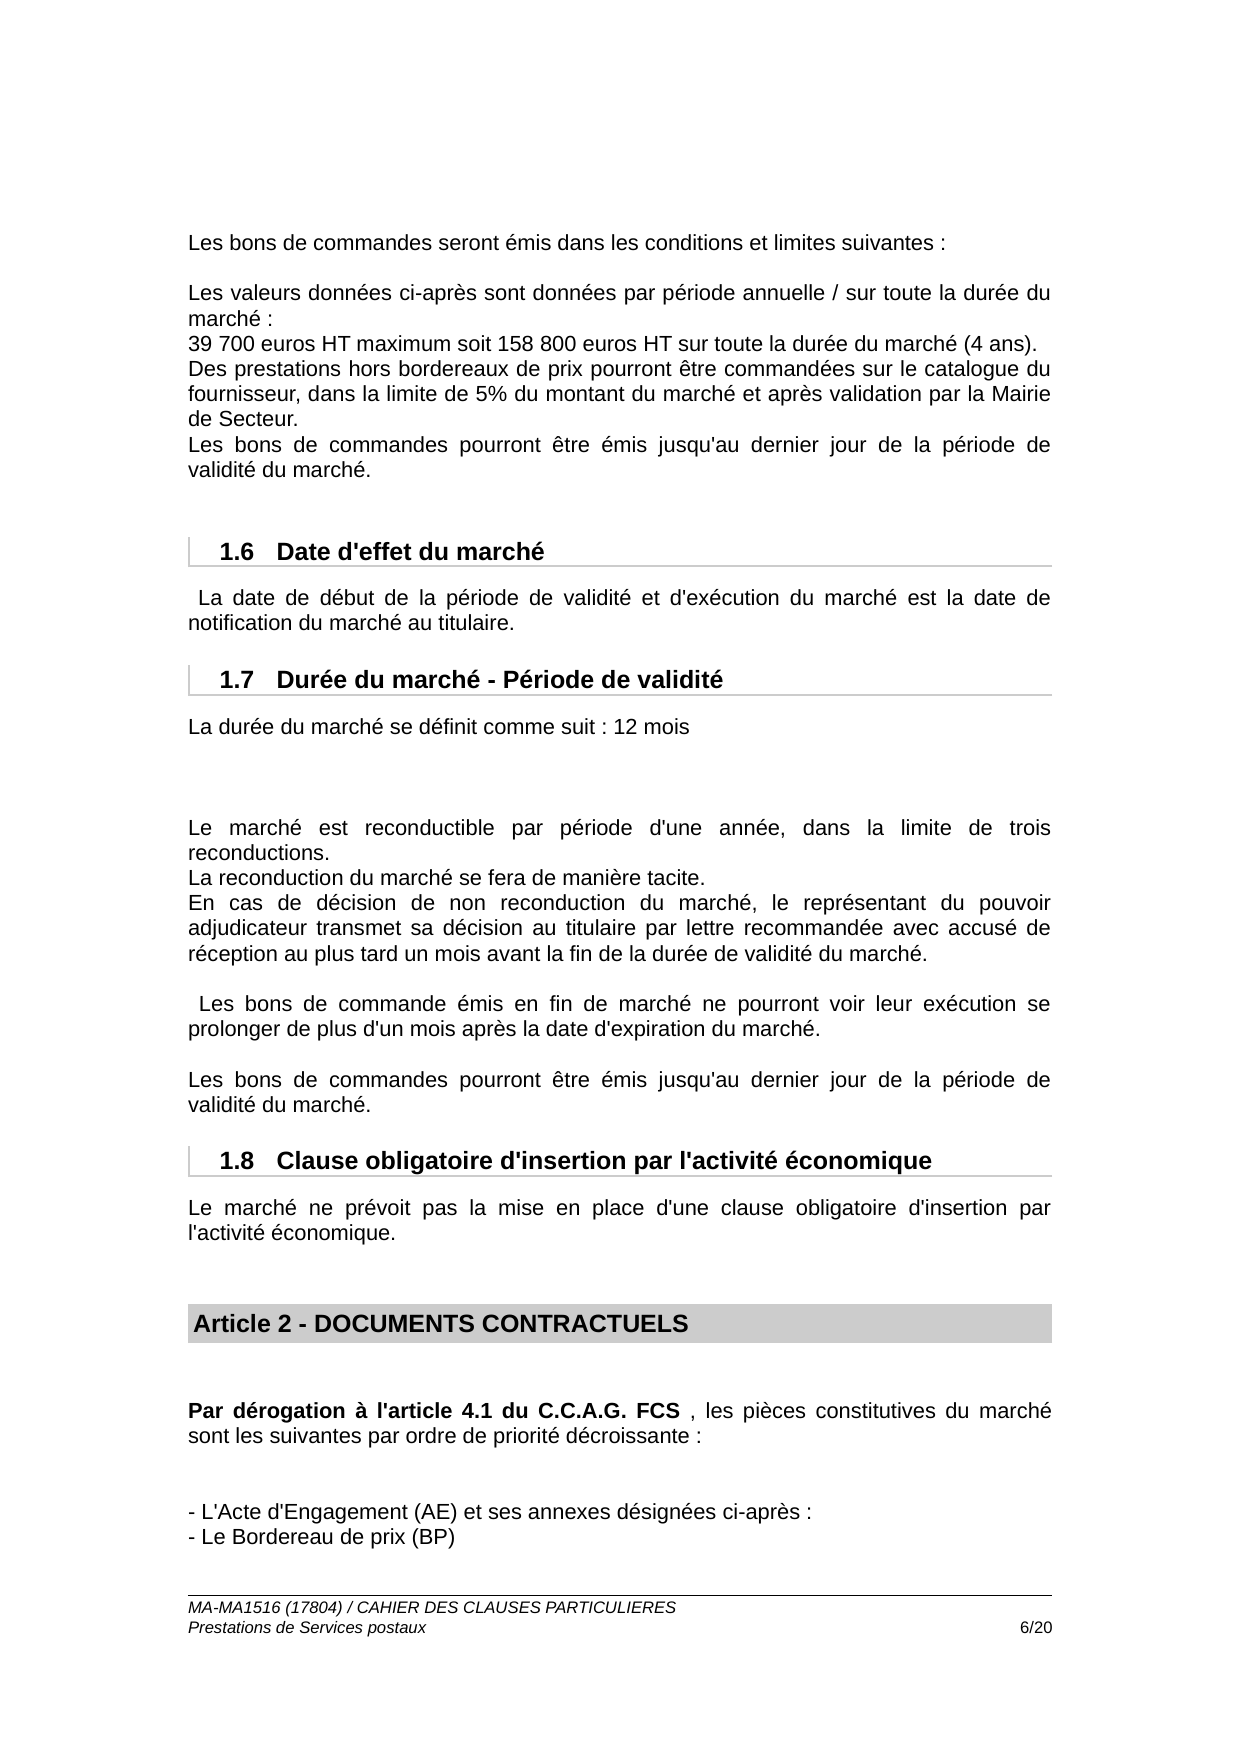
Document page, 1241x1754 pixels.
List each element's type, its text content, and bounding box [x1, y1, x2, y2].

text Les bons de commandes pourront être émis jusqu'au dernier jour de la période de validité du marché. [188, 1066, 1052, 1117]
text Les bons de commandes pourront être émis jusqu'au dernier jour de la période de validité du marché. [188, 431, 1052, 482]
text La date de début de la période de validité et d'exécution du marché est la date de notification du marché au titulaire. [188, 585, 1052, 636]
subtitle DOCUMENTS CONTRACTUELS [190, 1307, 1050, 1341]
text 39 700 euros HT maximum soit 158 800 euros HT sur toute la durée du marché (4 ans). [188, 331, 1052, 356]
subtitle Clause obligatoire d'insertion par l'activité économique [190, 1146, 1052, 1175]
text La reconduction du marché se fera de manière tacite. [188, 865, 1052, 890]
text Des prestations hors bordereaux de prix pourront être commandées sur le catalogue du fournisseur, dans la limite de 5% du montant du marché et après validation par la Mairie de Secteur. [188, 356, 1052, 431]
text Le marché est reconductible par période d'une année, dans la limite de trois reconductions. [188, 814, 1052, 865]
text Par dérogation à l'article 4.1 du C.C.A.G. FCS , les pièces constitutives du marché sont les suivantes par ordre de priorité décroissante : [188, 1398, 1052, 1448]
text Le marché ne prévoit pas la mise en place d'une clause obligatoire d'insertion par l'activité économique. [188, 1195, 1052, 1245]
text - Le Bordereau de prix (BP) [188, 1524, 1052, 1549]
text Les bons de commande émis en fin de marché ne pourront voir leur exécution se prolonger de plus d'un mois après la date d'expiration du marché. [188, 991, 1052, 1041]
text Les bons de commandes seront émis dans les conditions et limites suivantes : [188, 230, 1052, 255]
subtitle Date d'effet du marché [190, 537, 1052, 565]
subtitle Durée du marché - Période de validité [190, 665, 1052, 694]
text - L'Acte d'Engagement (AE) et ses annexes désignées ci-après : [188, 1499, 1052, 1524]
text En cas de décision de non reconduction du marché, le représentant du pouvoir adjudicateur transmet sa décision au titulaire par lettre recommandée avec accusé de réception au plus tard un mois avant la fin de la durée de validité du marché. [188, 890, 1052, 966]
text La durée du marché se définit comme suit : 12 mois [188, 713, 1052, 739]
text Les valeurs données ci-après sont données par période annuelle / sur toute la durée du marché : [188, 280, 1052, 331]
